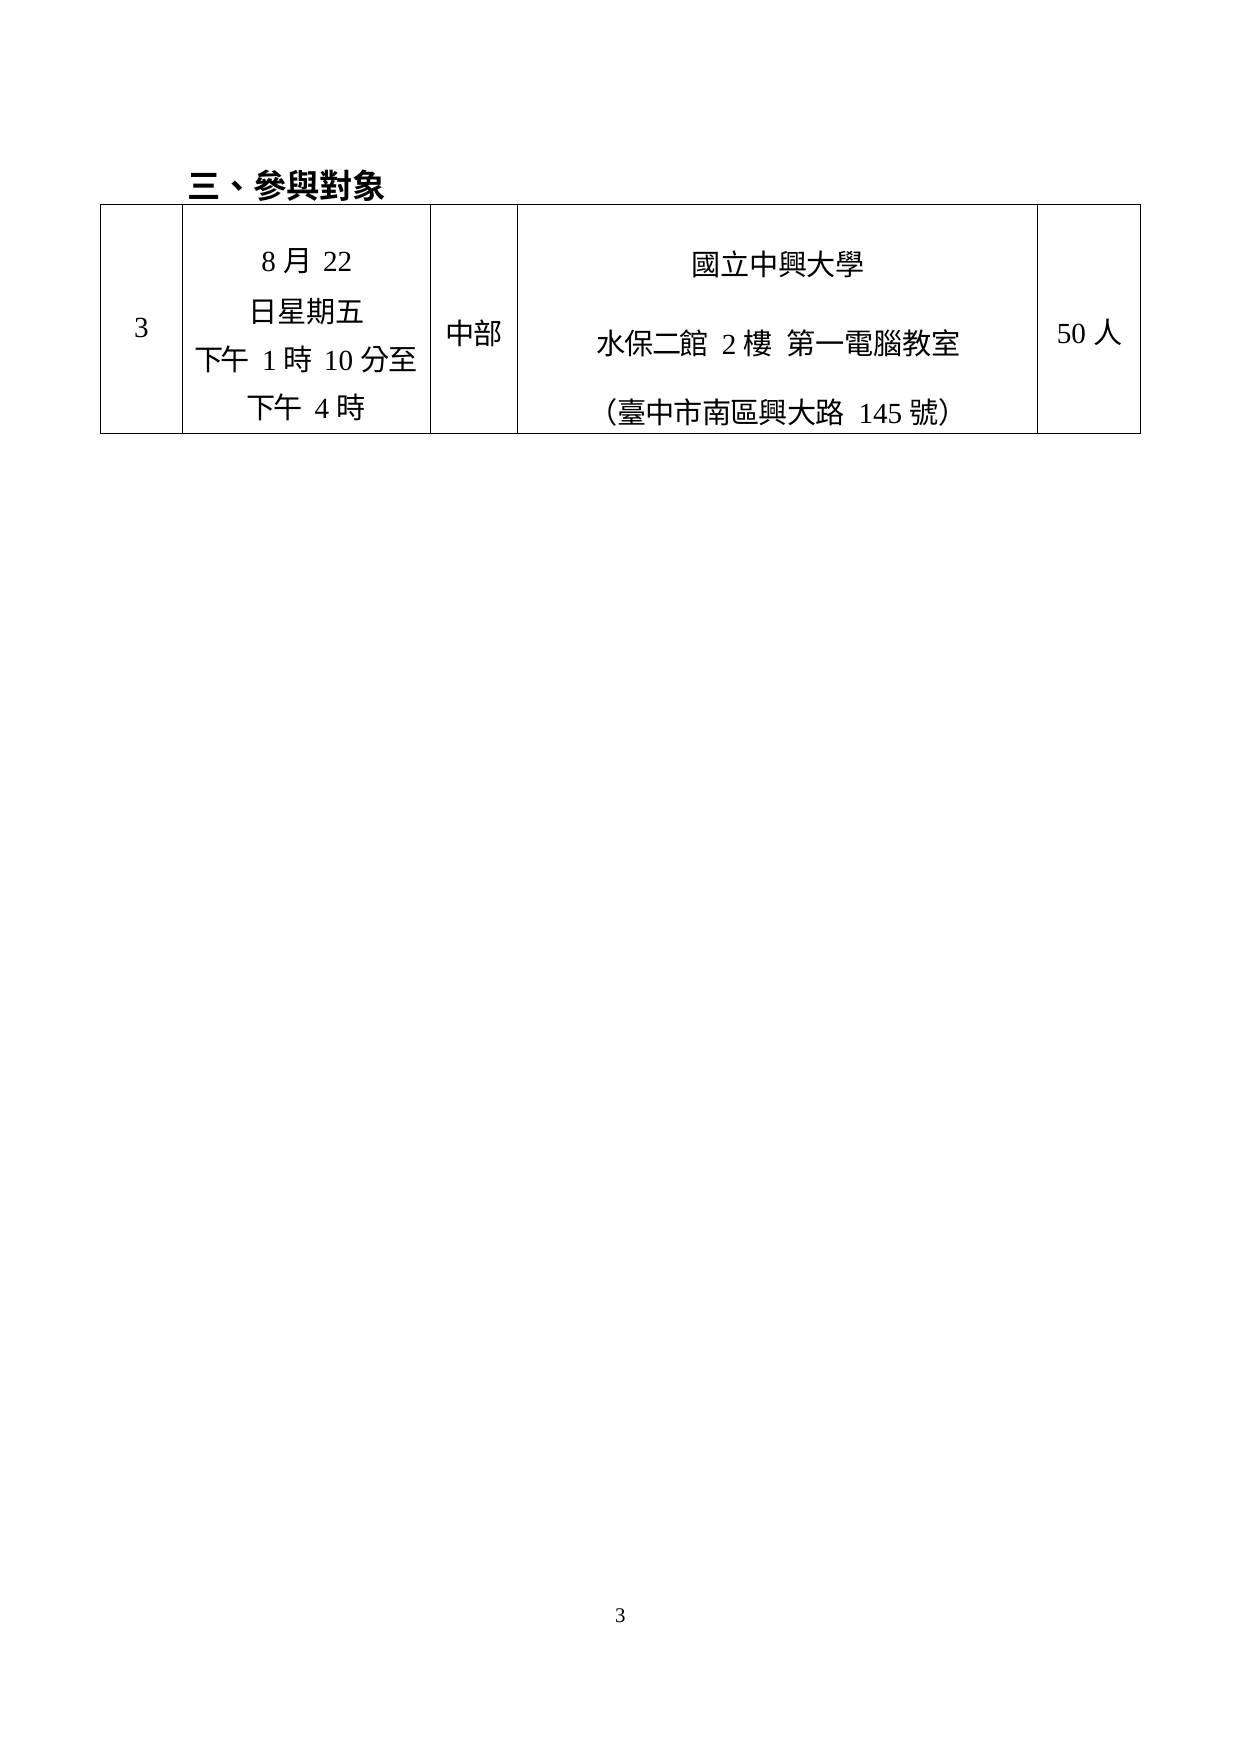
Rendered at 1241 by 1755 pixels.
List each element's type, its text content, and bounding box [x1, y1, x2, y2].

table_cell 3 [101, 205, 182, 433]
table_cell 8 月 22 日星期五 下午 1 時 10 分至 下午 4 時 [183, 205, 430, 433]
table_cell 50 人 [1038, 205, 1140, 433]
table_cell 中部 [431, 205, 517, 433]
table_cell 國立中興大學 水保二館 2 樓 第一電腦教室 （臺中市南區興大路 145 號） [518, 205, 1037, 433]
